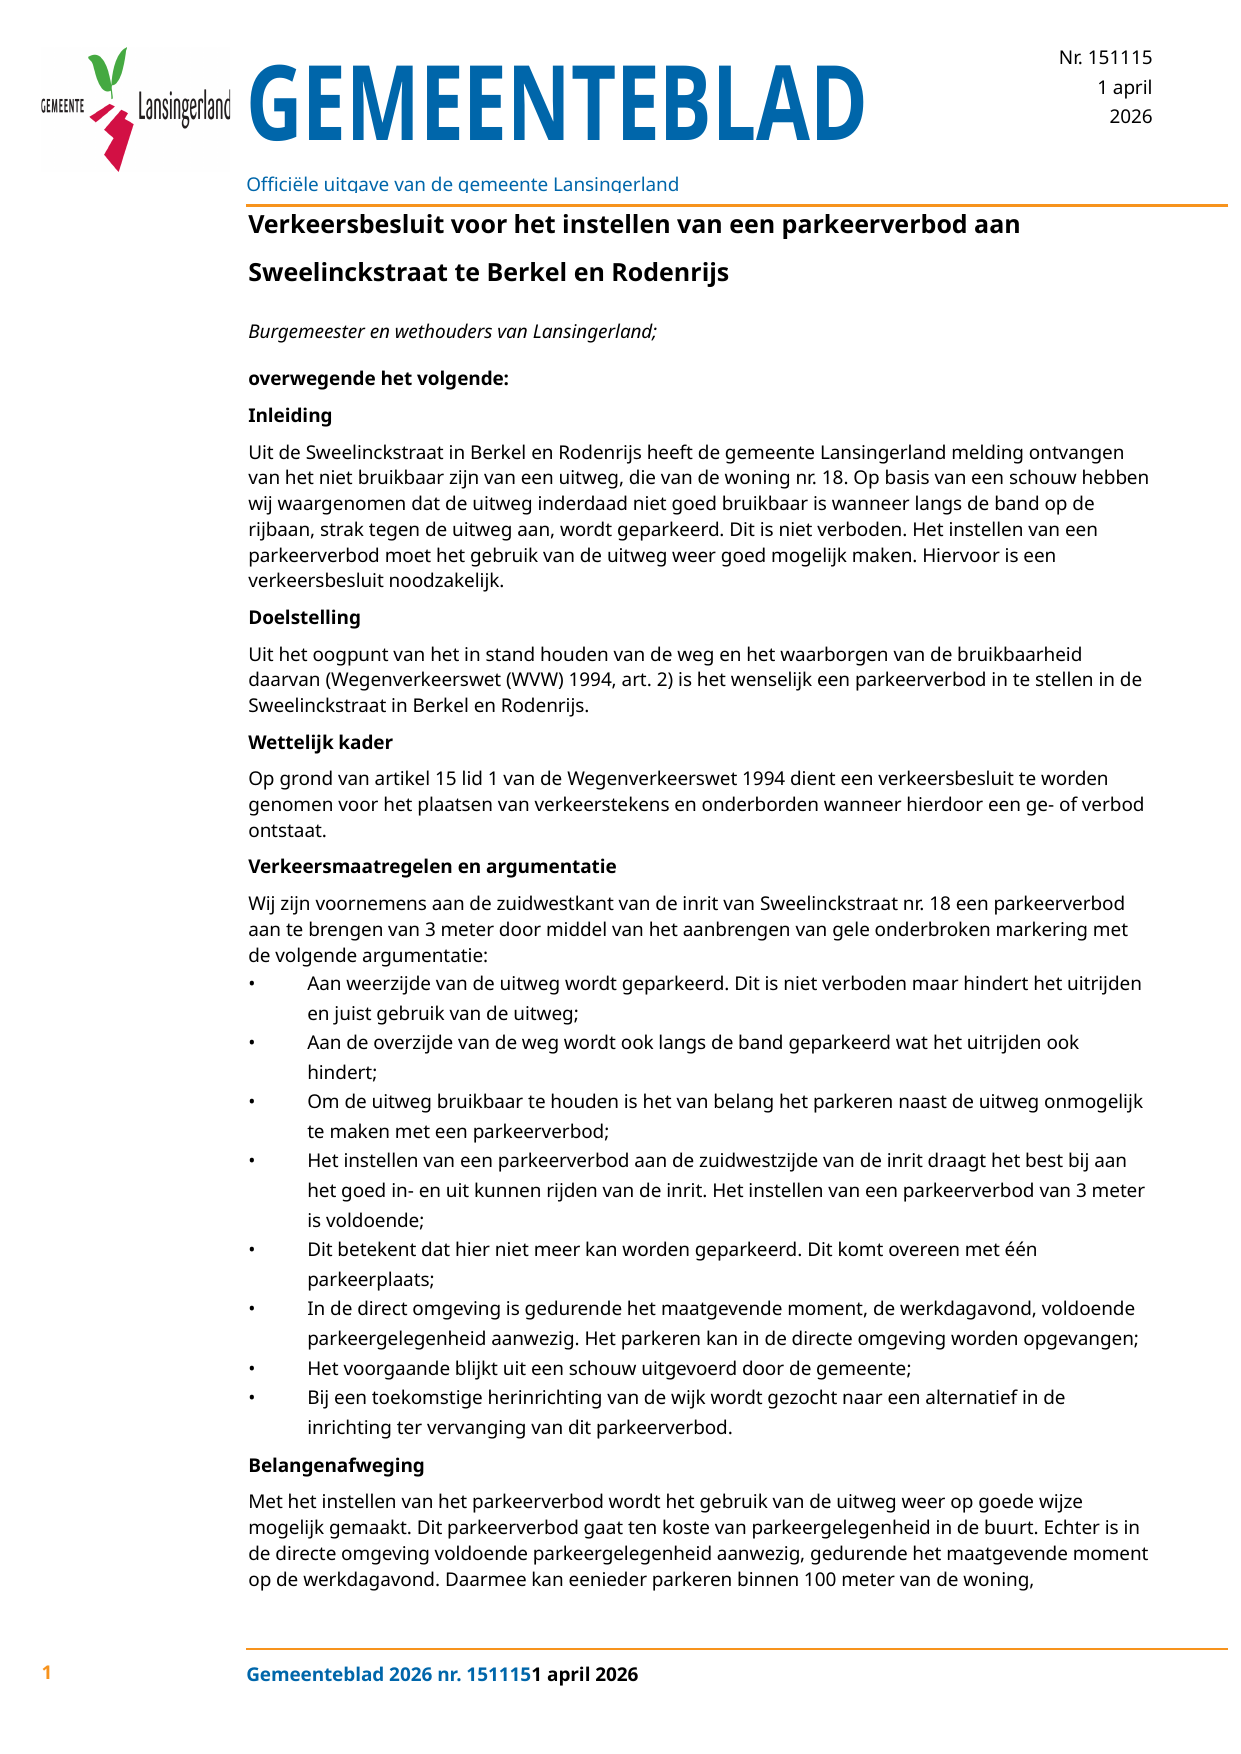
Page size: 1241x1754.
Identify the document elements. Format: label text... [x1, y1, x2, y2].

text overwegende het volgende: [248, 366, 1152, 391]
text Verkeersmaatregelen en argumentatie [248, 854, 1152, 879]
text Met het instellen van het parkeerverbod wordt het gebruik van de uitweg weer op goede wijze mogelijk gemaakt. Dit parkeerverbod gaat ten koste van parkeergelegenheid in de buurt. Echter is in de directe omgeving voldoende parkeergelegenheid aanwezig, gedurende het maatgevende moment op de werkdagavond. Daarmee kan eenieder parkeren binnen 100 meter van de woning, overeenkomstig de gemeentelijk parkeernota. Daarmee benadelen we niemand onevenredig. [248, 1488, 1152, 1591]
text Verkeersbesluit voor het instellen van een parkeerverbod aan Sweelinckstraat te Berkel en Rodenrijs [248, 207, 1152, 288]
text Wij zijn voornemens aan de zuidwestkant van de inrit van Sweelinckstraat nr. 18 een parkeerverbod aan te brengen van 3 meter door middel van het aanbrengen van gele onderbroken markering met de volgende argumentatie: [248, 890, 1152, 968]
list Dit betekent dat hier niet meer kan worden geparkeerd. Dit komt overeen met één parkeerplaats; [248, 1236, 1152, 1292]
list Aan de overzijde van de weg wordt ook langs de band geparkeerd wat het uitrijden ook hindert; [248, 1029, 1152, 1085]
text Inleiding [248, 402, 1152, 428]
list Om de uitweg bruikbaar te houden is het van belang het parkeren naast de uitweg onmogelijk te maken met een parkeerverbod; [248, 1088, 1152, 1144]
text Burgemeester en wethouders van Lansingerland; [248, 318, 1152, 344]
text Doelstelling [248, 604, 1152, 630]
text Wettelijk kader [248, 729, 1152, 755]
list Het voorgaande blijkt uit een schouw uitgevoerd door de gemeente; [248, 1355, 1152, 1381]
text Op grond van artikel 15 lid 1 van de Wegenverkeerswet 1994 dient een verkeersbesluit te worden genomen voor het plaatsen van verkeerstekens en onderborden wanneer hierdoor een ge- of verbod ontstaat. [248, 766, 1152, 843]
picture [41, 47, 231, 172]
list Het instellen van een parkeerverbod aan de zuidwestzijde van de inrit draagt het best bij aan het goed in- en uit kunnen rijden van de inrit. Het instellen van een parkeerverbod van 3 meter is voldoende; [248, 1148, 1152, 1233]
text Uit de Sweelinckstraat in Berkel en Rodenrijs heeft de gemeente Lansingerland melding ontvangen van het niet bruikbaar zijn van een uitweg, die van de woning nr. 18. Op basis van een schouw hebben wij waargenomen dat de uitweg inderdaad niet goed bruikbaar is wanneer langs de band op de rijbaan, strak tegen de uitweg aan, wordt geparkeerd. Dit is niet verboden. Het instellen van een parkeerverbod moet het gebruik van de uitweg weer goed mogelijk maken. Hiervoor is een verkeersbesluit noodzakelijk. [248, 439, 1152, 593]
text Belangenafweging [248, 1452, 1152, 1478]
list In de direct omgeving is gedurende het maatgevende moment, de werkdagavond, voldoende parkeergelegenheid aanwezig. Het parkeren kan in de directe omgeving worden opgevangen; [248, 1296, 1152, 1351]
list Aan weerzijde van de uitweg wordt geparkeerd. Dit is niet verboden maar hindert het uitrijden en juist gebruik van de uitweg; [248, 970, 1152, 1026]
list Bij een toekomstige herinrichting van de wijk wordt gezocht naar een alternatief in de inrichting ter vervanging van dit parkeerverbod. [248, 1384, 1152, 1440]
text Uit het oogpunt van het in stand houden van de weg en het waarborgen van de bruikbaarheid daarvan (Wegenverkeerswet (WVW) 1994, art. 2) is het wenselijk een parkeerverbod in te stellen in de Sweelinckstraat in Berkel en Rodenrijs. [248, 641, 1152, 718]
